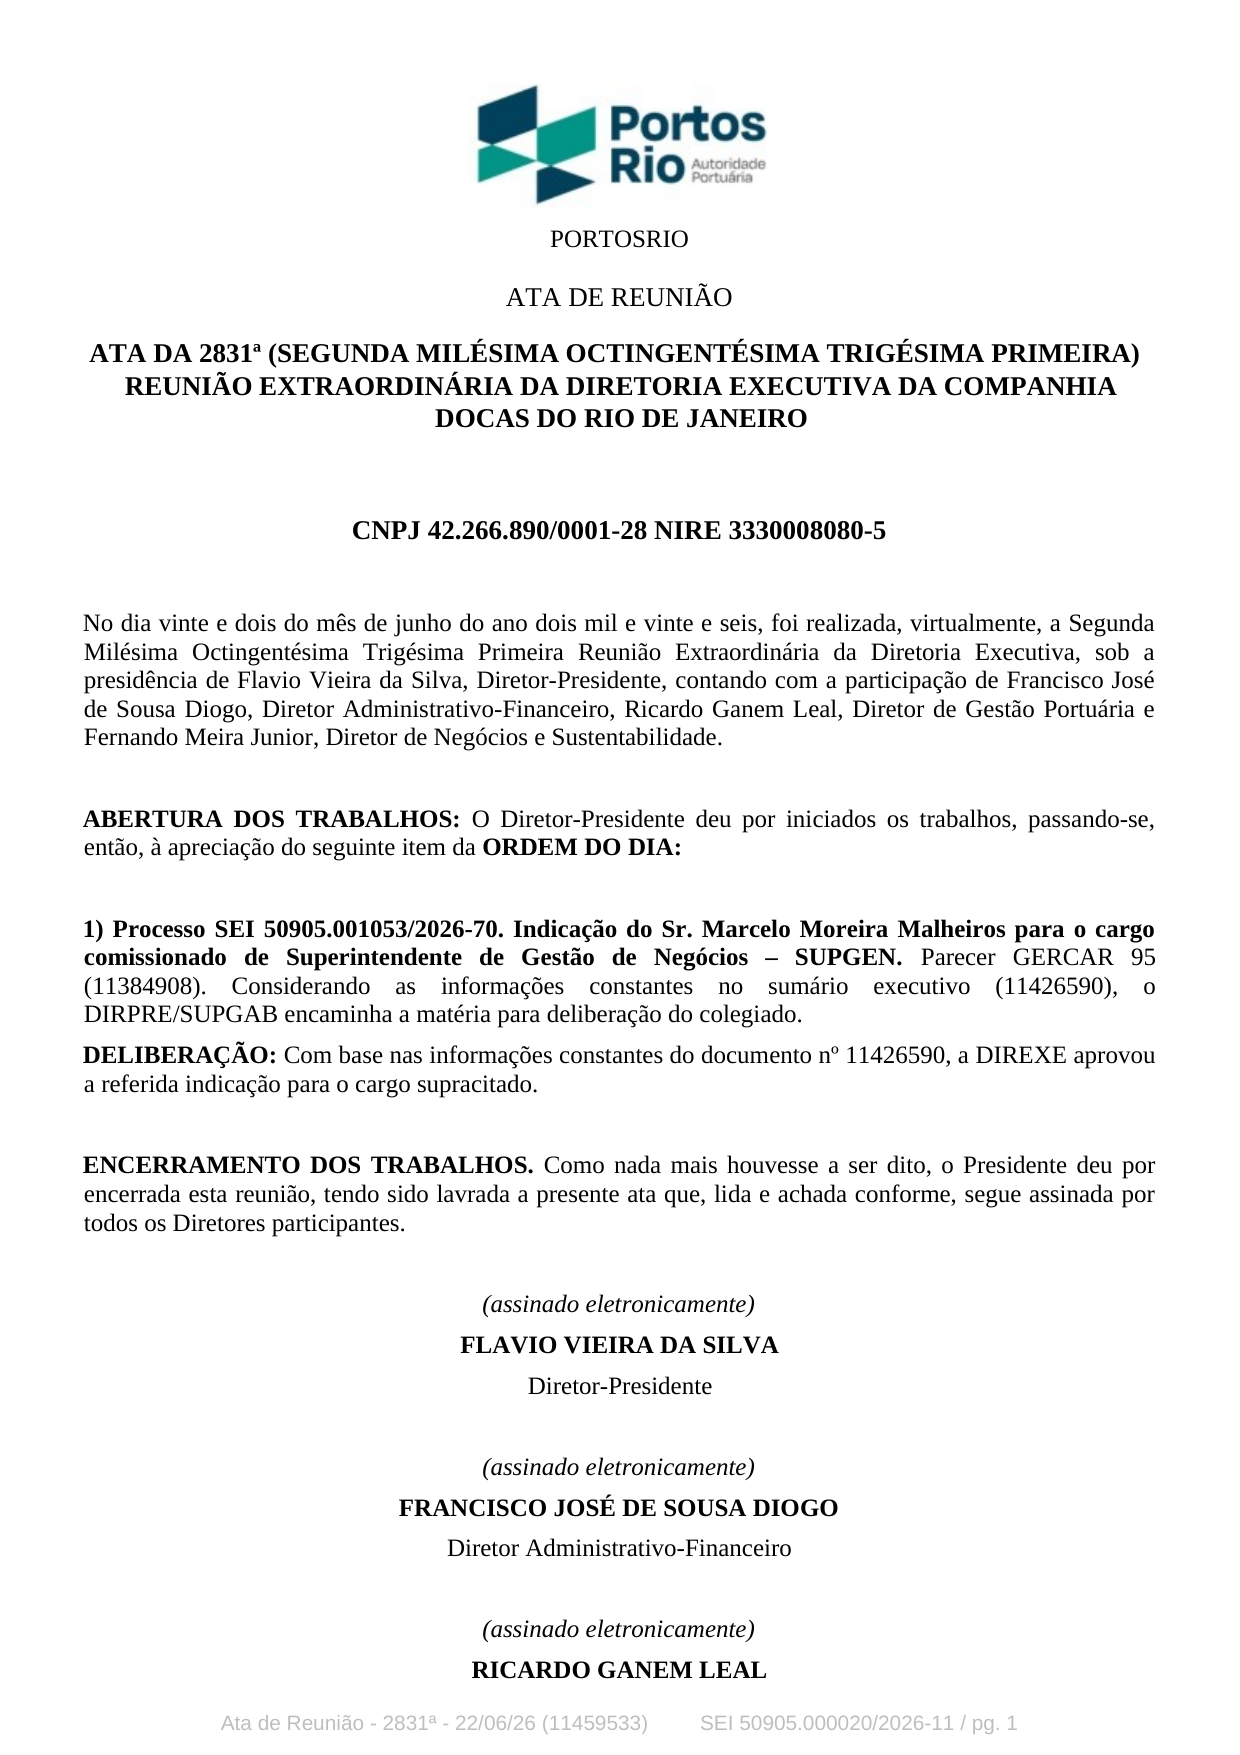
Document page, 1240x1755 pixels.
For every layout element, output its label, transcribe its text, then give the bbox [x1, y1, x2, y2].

text ATA DE REUNIÃO [74, 281, 1164, 312]
text (assinado eletronicamente) [74, 1614, 1165, 1643]
text 1) Processo SEI 50905.001053/2026-70. Indicação do Sr. Marcelo Moreira Malheiros para o cargo comissionado de Superintendente de Gestão de Negócios – SUPGEN. Parecer GERCAR 95 (11384908). Considerando as informações constantes no sumário executivo (11426590), o DIRPRE/SUPGAB encaminha a matéria para deliberação do colegiado. [83, 914, 1156, 1028]
text RICARDO GANEM LEAL [74, 1655, 1164, 1684]
subtitle Diretor-Presidente [74, 1371, 1166, 1399]
subtitle PORTOSRIO [74, 224, 1165, 253]
text FRANCISCO JOSÉ DE SOUSA DIOGO [74, 1493, 1163, 1521]
text CNPJ 42.266.890/0001-28 NIRE 3330008080-5 [74, 514, 1164, 546]
subtitle Diretor Administrativo-Financeiro [74, 1533, 1164, 1562]
text FLAVIO VIEIRA DA SILVA [74, 1330, 1164, 1359]
text (assinado eletronicamente) [74, 1452, 1165, 1481]
text ABERTURA DOS TRABALHOS: O Diretor-Presidente deu por iniciados os trabalhos, passando-se, então, à apreciação do seguinte item da ORDEM DO DIA: [83, 804, 1156, 861]
text ATA DA 2831ª (SEGUNDA MILÉSIMA OCTINGENTÉSIMA TRIGÉSIMA PRIMEIRA) [89, 337, 1175, 368]
text (assinado eletronicamente) [74, 1289, 1165, 1318]
text No dia vinte e dois do mês de junho do ano dois mil e vinte e seis, foi realizada, virtualmente, a Segunda Milésima Octingentésima Trigésima Primeira Reunião Extraordinária da Diretoria Executiva, sob a presidência de Flavio Vieira da Silva, Diretor-Presidente, contando com a participação de Francisco José de Sousa Diogo, Diretor Administrativo-Financeiro, Ricardo Ganem Leal, Diretor de Gestão Portuária e Fernando Meira Junior, Diretor de Negócios e Sustentabilidade. [83, 608, 1156, 751]
text ENCERRAMENTO DOS TRABALHOS. Como nada mais houvesse a ser dito, o Presidente deu por encerrada esta reunião, tendo sido lavrada a presente ata que, lida e achada conforme, segue assinada por todos os Diretores participantes. [83, 1151, 1156, 1236]
text Ata de Reunião - 2831ª - 22/06/26 (11459533) SEI 50905.000020/2026-11 / pg. 1 [74, 1710, 1165, 1734]
text DELIBERAÇÃO: Com base nas informações constantes do documento nº 11426590, a DIREXE aprovou a referida indicação para o cargo supracitado. [83, 1041, 1156, 1098]
text REUNIÃO EXTRAORDINÁRIA DA DIRETORIA EXECUTIVA DA COMPANHIA DOCAS DO RIO DE JANEIRO [74, 370, 1168, 433]
